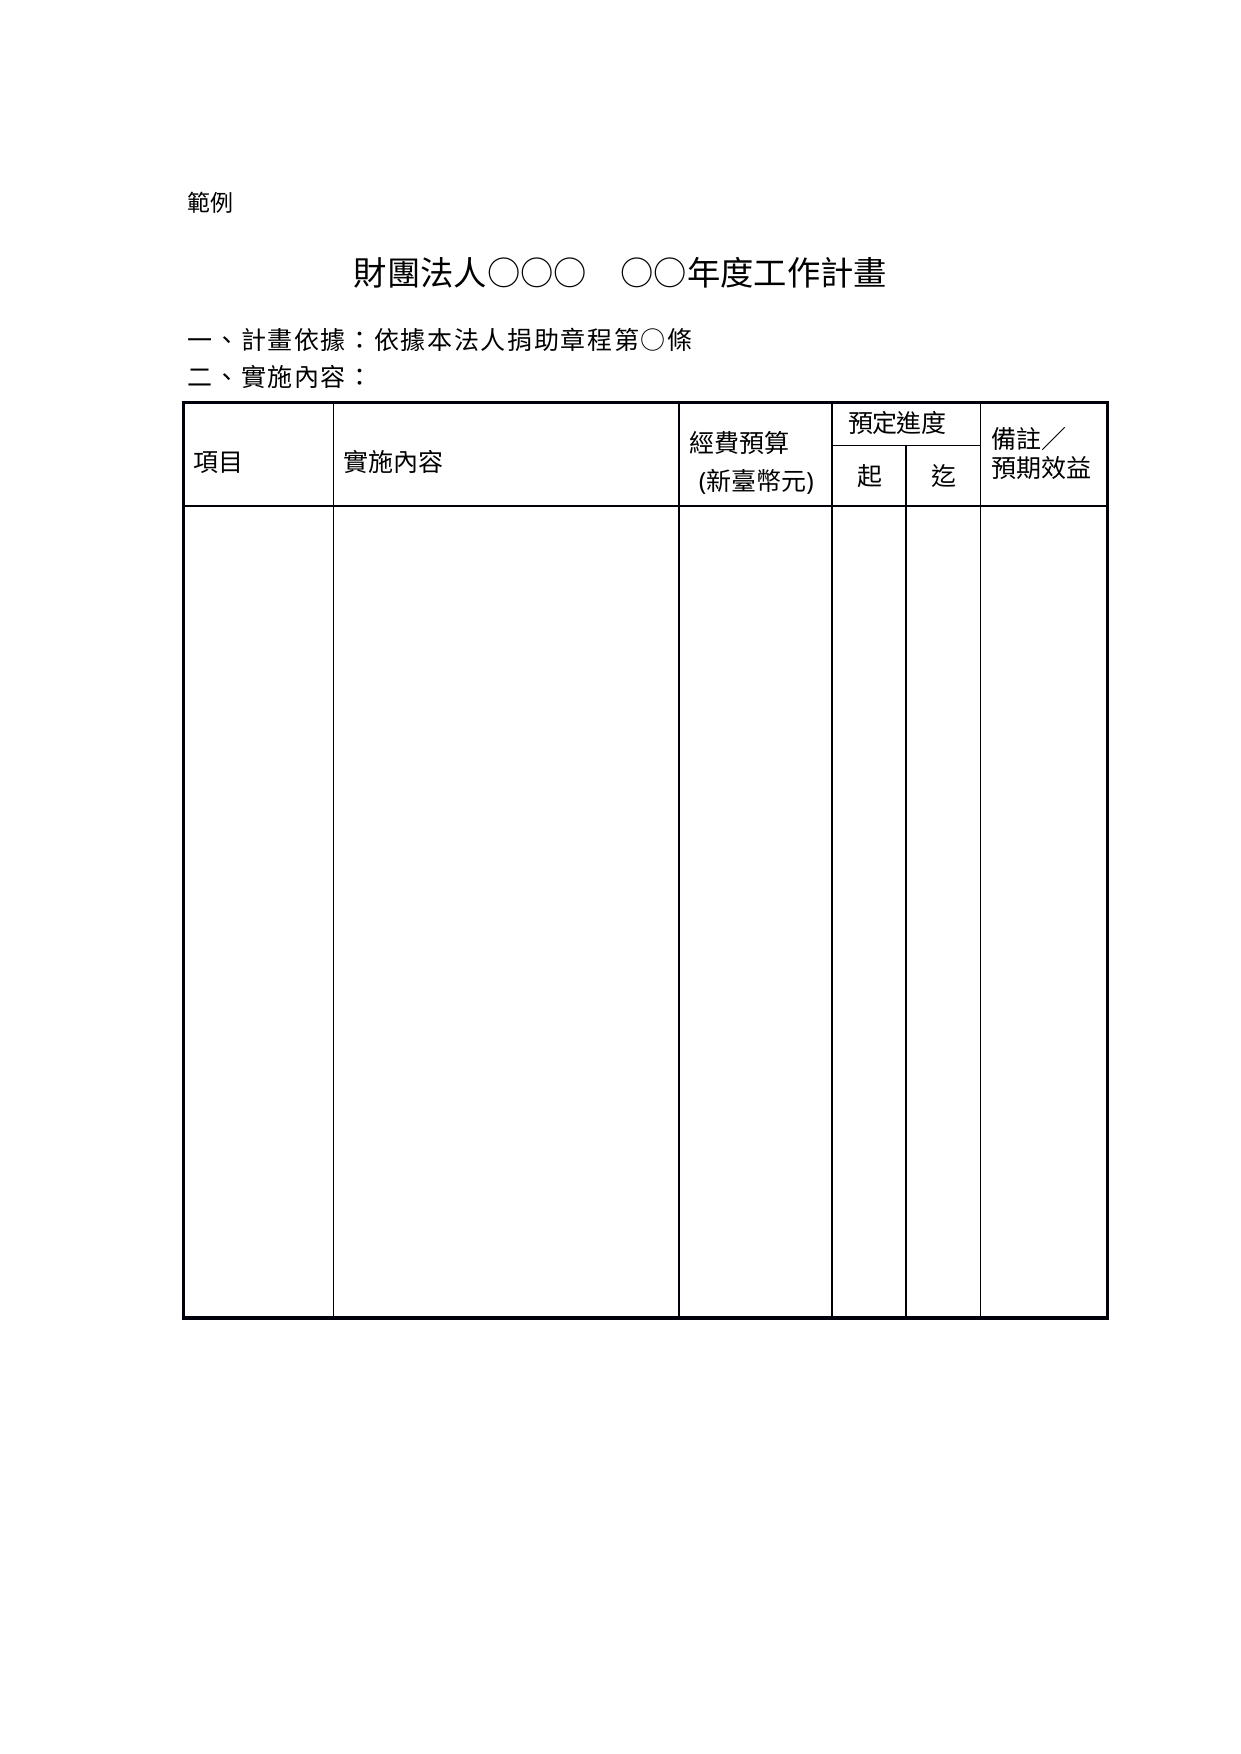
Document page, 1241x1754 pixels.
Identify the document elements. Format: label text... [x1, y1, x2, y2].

table_cell [334, 507, 678, 1316]
table_cell [981, 507, 1106, 1316]
table_header 備註／ 預期效益 [981, 404, 1106, 505]
text 二、實施內容： [187, 351, 1053, 388]
table_cell [185, 507, 333, 1316]
table_cell [680, 507, 831, 1316]
text 財團法人○○○ ○○年度工作計畫 [187, 227, 1053, 302]
table_header 預定進度 [833, 404, 980, 444]
table_header 經費預算 (新臺幣元) [680, 404, 831, 505]
table_cell [833, 507, 905, 1316]
table_header 實施內容 [334, 404, 678, 505]
text 範例 [187, 177, 1053, 214]
table_header 項目 [185, 404, 333, 505]
table_cell [907, 507, 980, 1316]
text 一、計畫依據：依據本法人捐助章程第○條 [187, 313, 1053, 351]
table_cell 起 [833, 446, 905, 505]
table_cell 迄 [907, 446, 980, 505]
